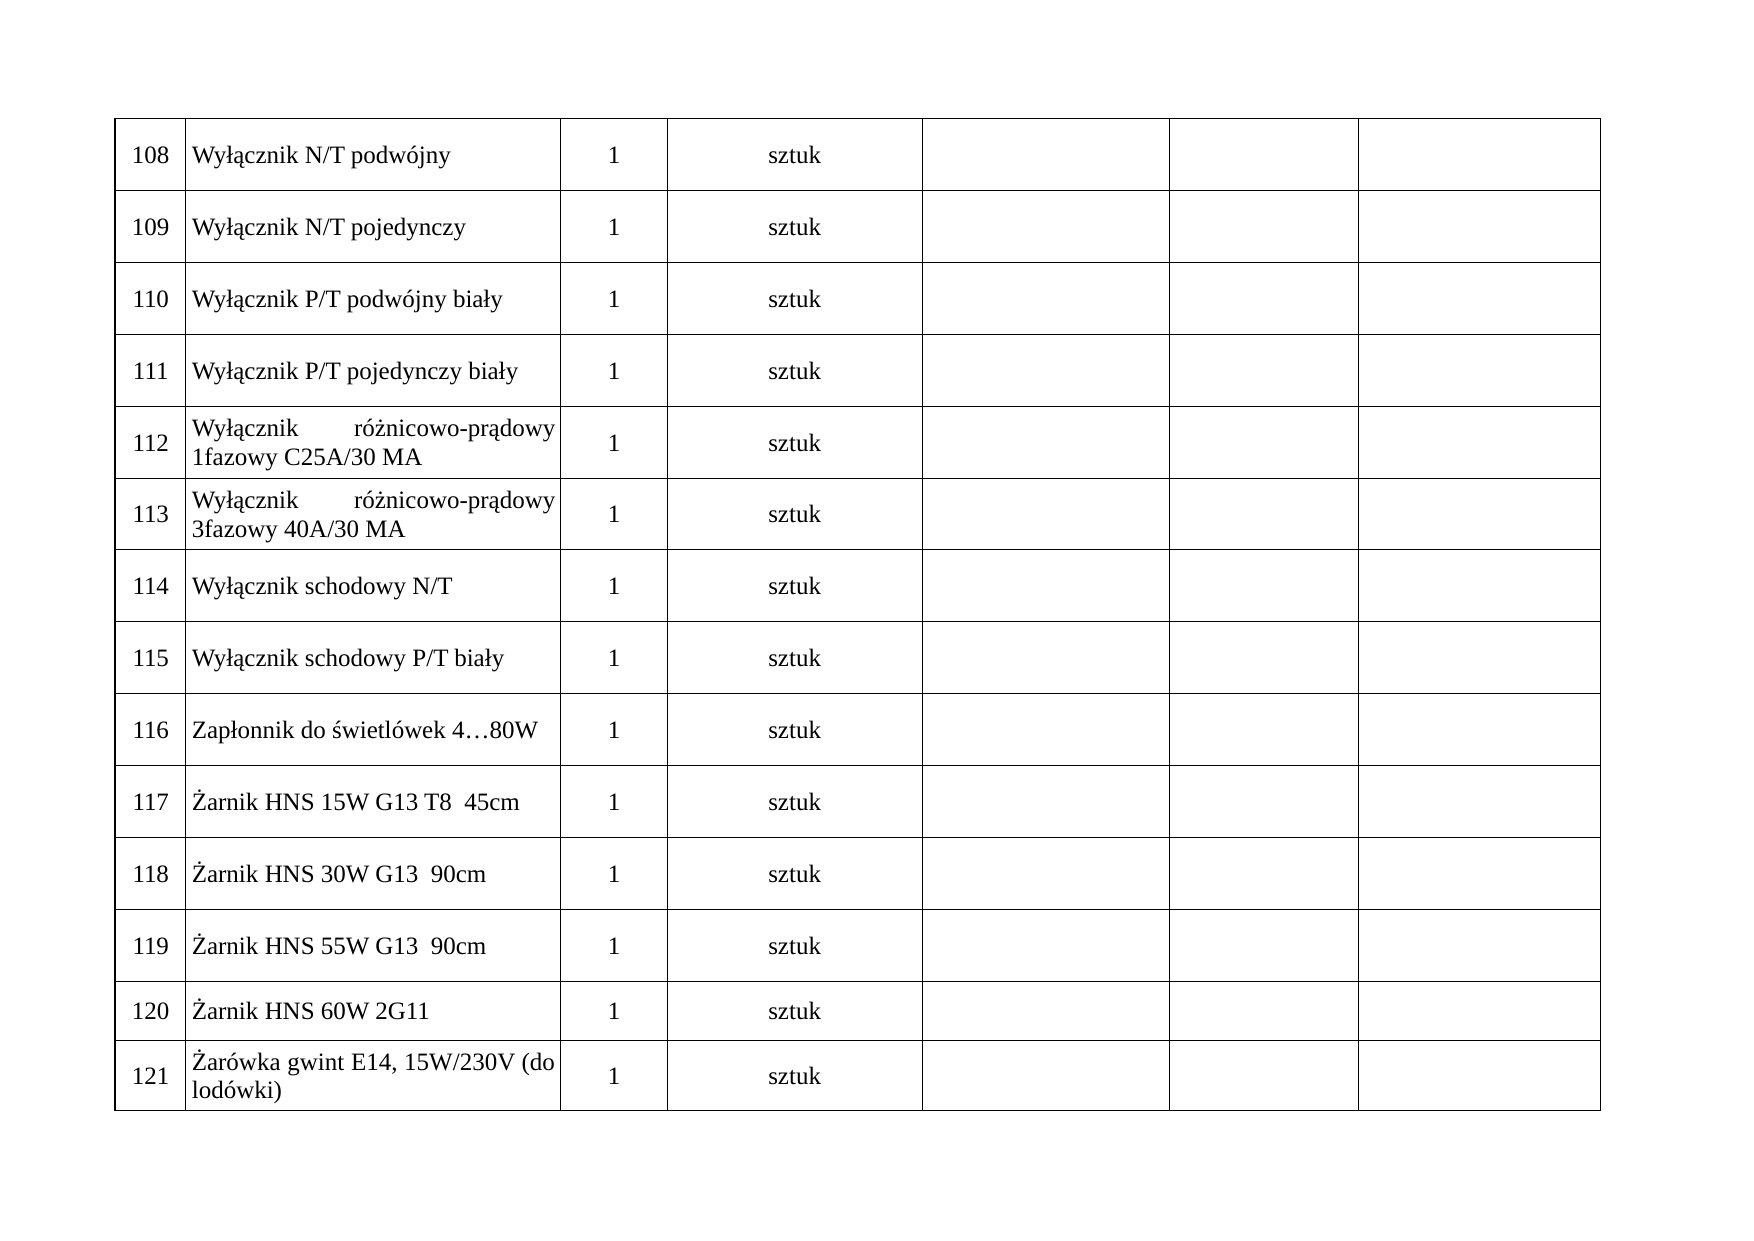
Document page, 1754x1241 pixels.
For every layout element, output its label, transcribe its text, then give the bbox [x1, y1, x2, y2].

table_cell 1 [561, 910, 667, 981]
table_cell Żarnik HNS 55W G13 90cm [186, 910, 560, 981]
table_cell sztuk [668, 1041, 922, 1110]
table_cell Wyłącznik P/T pojedynczy biały [186, 335, 560, 406]
table_cell 112 [116, 407, 185, 477]
table_cell 1 [561, 1041, 667, 1110]
table_cell 119 [116, 910, 185, 981]
table_cell [1359, 335, 1600, 406]
table_cell [923, 982, 1169, 1040]
table_cell [1170, 407, 1358, 477]
table_cell Wyłącznik N/T pojedynczy [186, 191, 560, 262]
table_cell [1170, 910, 1358, 981]
table_cell [923, 479, 1169, 549]
table_cell sztuk [668, 479, 922, 549]
table_cell [1359, 550, 1600, 621]
table_cell 1 [561, 335, 667, 406]
table_cell [1359, 910, 1600, 981]
table_cell [1359, 119, 1600, 190]
table_cell [1170, 838, 1358, 909]
table_cell [923, 407, 1169, 477]
table_cell [923, 1041, 1169, 1110]
table_cell 108 [116, 119, 185, 190]
table_cell 110 [116, 263, 185, 334]
table_cell Wyłącznik P/T podwójny biały [186, 263, 560, 334]
table_cell 109 [116, 191, 185, 262]
table_cell 117 [116, 766, 185, 837]
table_cell Żarnik HNS 30W G13 90cm [186, 838, 560, 909]
table_cell [1359, 982, 1600, 1040]
table_cell sztuk [668, 766, 922, 837]
table_cell 1 [561, 119, 667, 190]
table_cell [1359, 694, 1600, 765]
table_cell sztuk [668, 263, 922, 334]
table_cell sztuk [668, 838, 922, 909]
table_cell Żarówka gwint E14, 15W/230V (do lodówki) [186, 1041, 560, 1110]
table_cell [1170, 766, 1358, 837]
table_cell 1 [561, 550, 667, 621]
table_cell [1170, 694, 1358, 765]
table_cell 1 [561, 694, 667, 765]
table_cell 1 [561, 622, 667, 693]
table_cell sztuk [668, 694, 922, 765]
table_cell [1170, 622, 1358, 693]
table_cell [1170, 119, 1358, 190]
table_cell [923, 191, 1169, 262]
table_cell [1359, 407, 1600, 477]
table_cell [923, 335, 1169, 406]
table_cell [1170, 335, 1358, 406]
table_cell 1 [561, 479, 667, 549]
table_cell [1359, 479, 1600, 549]
table_cell 113 [116, 479, 185, 549]
table_cell [1359, 838, 1600, 909]
table_cell [1170, 982, 1358, 1040]
table_cell [923, 263, 1169, 334]
table_cell 114 [116, 550, 185, 621]
table_cell Wyłącznik schodowy N/T [186, 550, 560, 621]
table_cell 1 [561, 766, 667, 837]
table_cell 111 [116, 335, 185, 406]
table_cell 1 [561, 263, 667, 334]
table_cell [923, 838, 1169, 909]
table_cell Wyłącznik różnicowo-prądowy 1fazowy C25A/30 MA [186, 407, 560, 477]
table_cell sztuk [668, 982, 922, 1040]
table_cell Żarnik HNS 15W G13 T8 45cm [186, 766, 560, 837]
table_cell Wyłącznik N/T podwójny [186, 119, 560, 190]
table_cell [1170, 550, 1358, 621]
table_cell [923, 694, 1169, 765]
table_cell sztuk [668, 407, 922, 477]
table_cell Wyłącznik schodowy P/T biały [186, 622, 560, 693]
table_cell [1359, 191, 1600, 262]
table_cell [923, 119, 1169, 190]
table_cell [923, 550, 1169, 621]
table_cell [923, 910, 1169, 981]
table_cell 118 [116, 838, 185, 909]
table_cell 120 [116, 982, 185, 1040]
table_cell 1 [561, 191, 667, 262]
table_cell 1 [561, 838, 667, 909]
table_cell sztuk [668, 910, 922, 981]
table_cell 115 [116, 622, 185, 693]
table_cell [1170, 1041, 1358, 1110]
table_cell [923, 766, 1169, 837]
table_cell sztuk [668, 550, 922, 621]
table_cell 1 [561, 407, 667, 477]
table_cell sztuk [668, 119, 922, 190]
table_cell Wyłącznik różnicowo-prądowy 3fazowy 40A/30 MA [186, 479, 560, 549]
table_cell sztuk [668, 622, 922, 693]
table_cell sztuk [668, 191, 922, 262]
table_cell [1170, 479, 1358, 549]
table_cell [1170, 191, 1358, 262]
table_cell Żarnik HNS 60W 2G11 [186, 982, 560, 1040]
table_cell [1170, 263, 1358, 334]
table_cell sztuk [668, 335, 922, 406]
table_cell 116 [116, 694, 185, 765]
table_cell [1359, 622, 1600, 693]
table_cell Zapłonnik do świetlówek 4…80W [186, 694, 560, 765]
table_cell [923, 622, 1169, 693]
table_cell 1 [561, 982, 667, 1040]
table_cell 121 [116, 1041, 185, 1110]
table_cell [1359, 1041, 1600, 1110]
table_cell [1359, 766, 1600, 837]
table_cell [1359, 263, 1600, 334]
